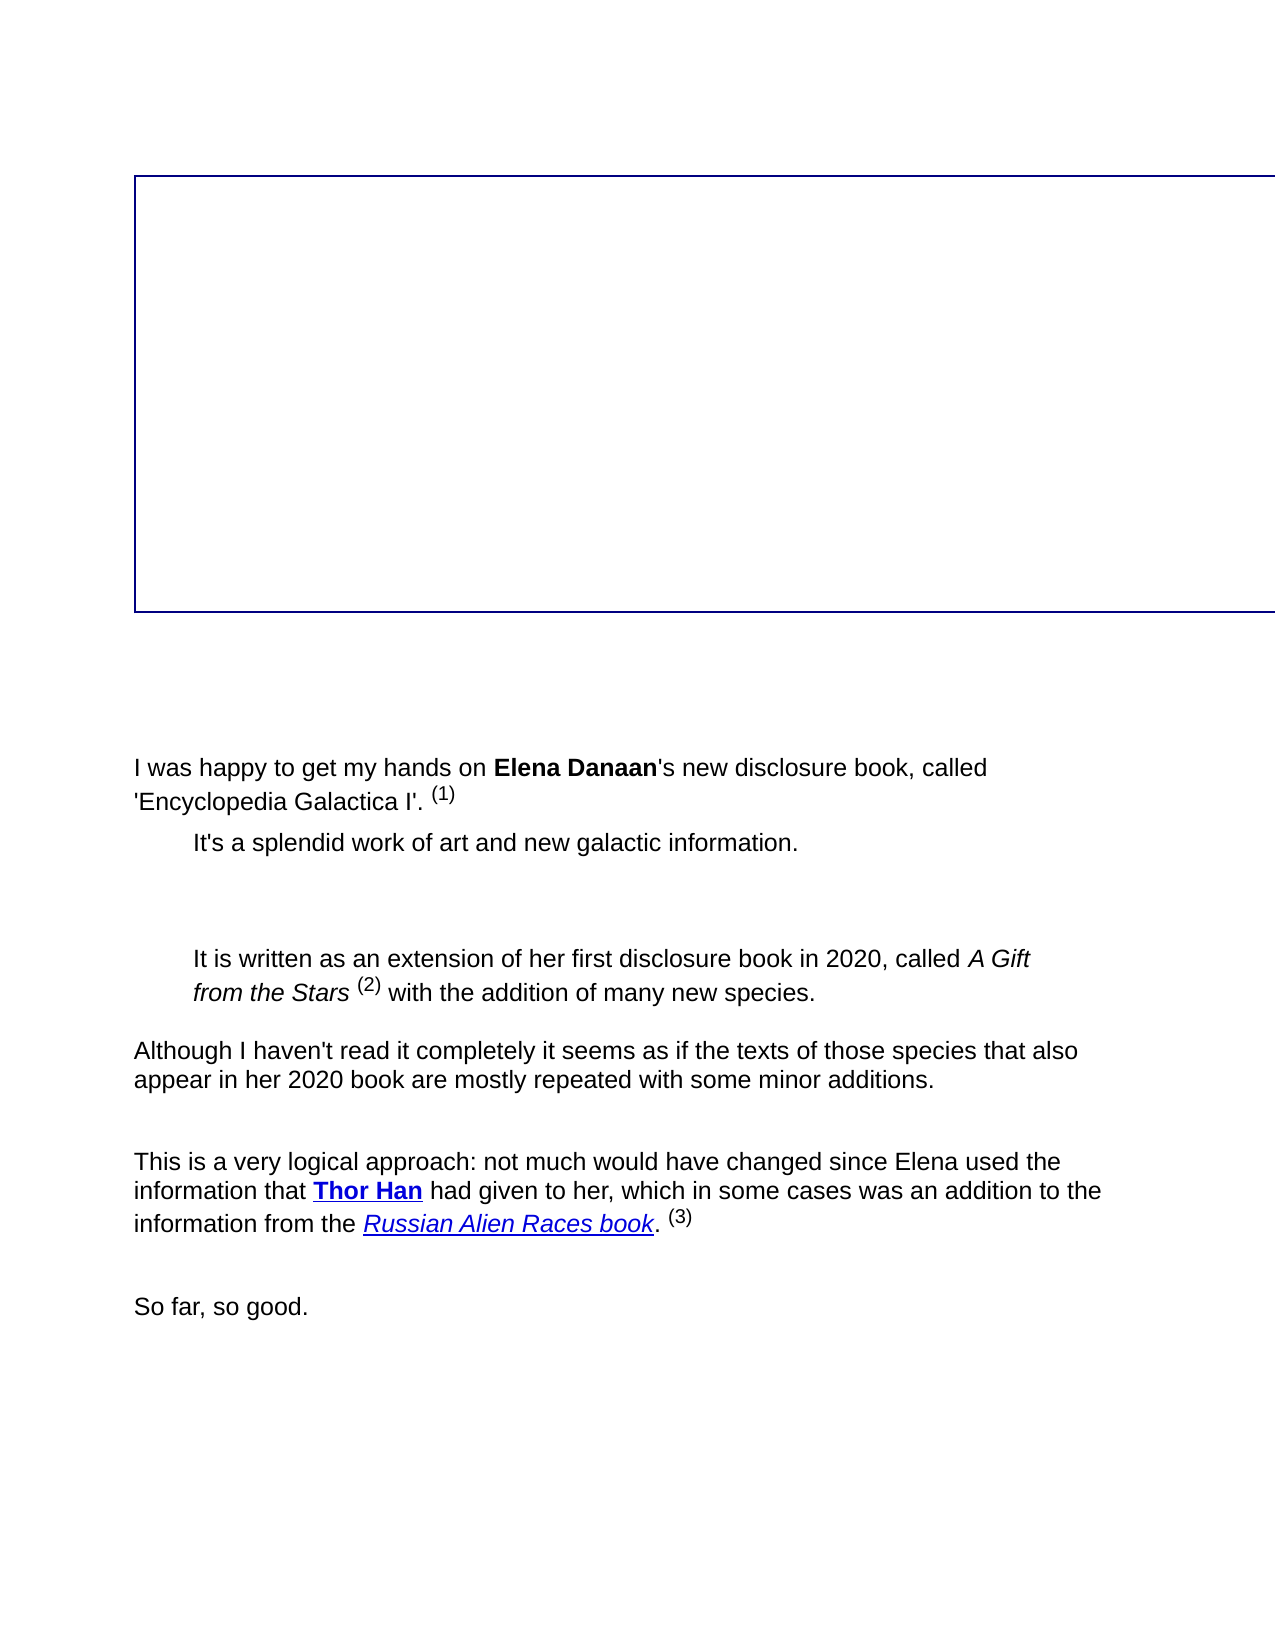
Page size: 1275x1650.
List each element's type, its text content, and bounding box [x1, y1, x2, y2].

text This is a very logical approach: not much would have changed since Elena used the information that Thor Han had given to her, which in some cases was an addition to the information from the Russian Alien Races book. (3) [134, 1147, 1147, 1238]
text I was happy to get my hands on Elena Danaan's new disclosure book, called 'Encyclopedia Galactica I'. (1) [134, 724, 1147, 815]
text It is written as an extension of her first disclosure book in 2020, called A Gift from the Stars (2) with the addition of many new species. [193, 944, 1088, 1006]
text Although I haven't read it completely it seems as if the texts of those species that also appear in her 2020 book are mostly repeated with some minor additions. [134, 1036, 1147, 1093]
text So far, so good. [134, 1292, 1147, 1321]
text It's a splendid work of art and new galactic information. [193, 828, 1088, 856]
